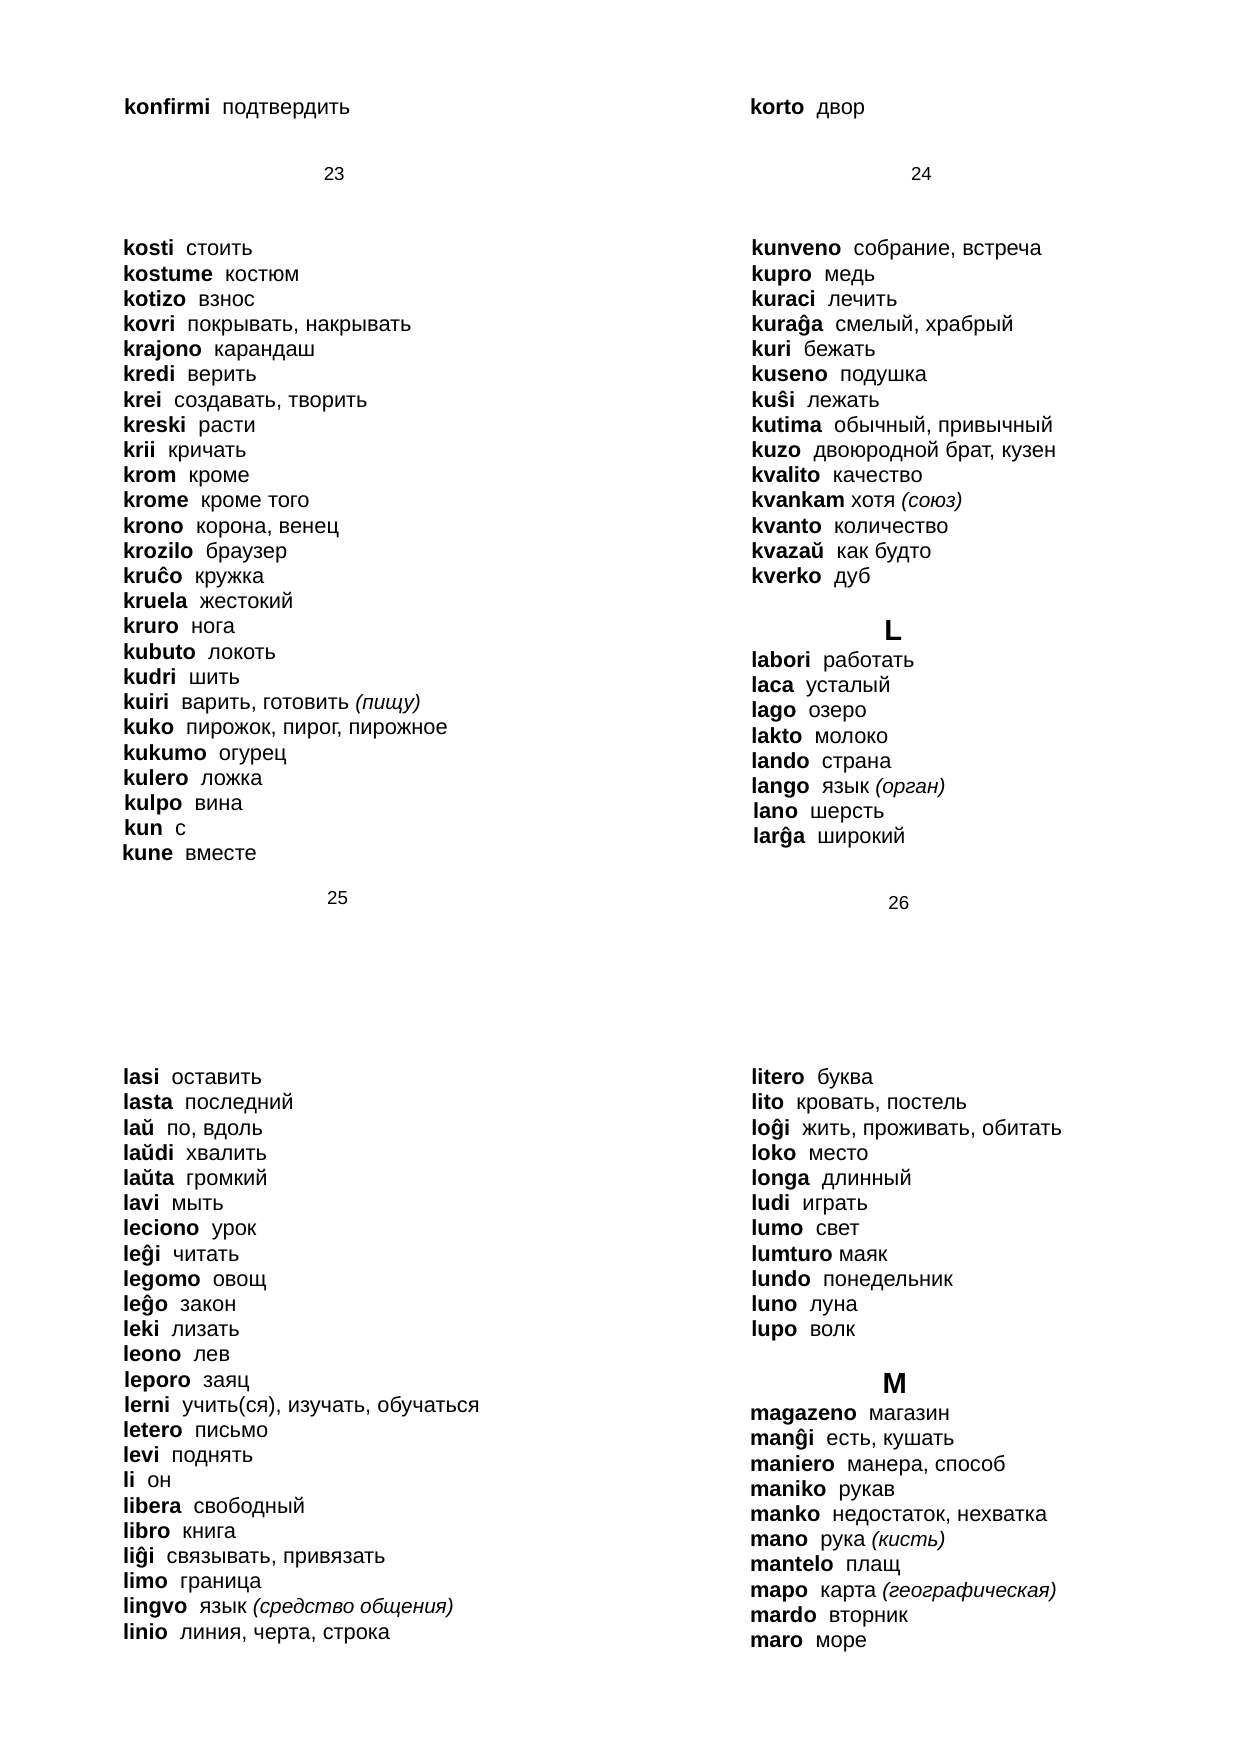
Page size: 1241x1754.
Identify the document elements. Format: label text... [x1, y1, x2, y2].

table_header kosti стоить kostume костюм kotizo взнос kovri покрывать, накрывать krajono карандаш kredi верить krei создавать, творить kreski расти krii кричать krom кроме krome кроме того krono корона, венец krozilo браузер kruĉo кружка kruela жестокий kruro нога kubuto локоть kudri шить kuiri варить, готовить (пищу) kuko пирожок, пирог, пирожное kukumo огурец kulero ложка kulpo вина kun с kune вместе 25 [118, 204, 620, 957]
table_cell lasi оставить lasta последний laŭ по, вдоль laŭdi хвалить laŭta громкий lavi мыть leciono урок leĝi читать legomo овощ leĝo закон leki лизать leono лев leporo заяц lerni учить(ся), изучать, обучаться letero письмо levi поднять li он libera свободный libro книга liĝi связывать, привязать limo граница lingvo язык (средство общения) linio линия, черта, строка [118, 958, 620, 1658]
table_cell litero буква lito кровать, постель loĝi жить, проживать, обитать loko место longa длинный ludi играть lumo свет lumturo маяк lundo понедельник luno луна lupo волк M magazeno магазин manĝi есть, кушать maniero манера, способ maniko рукав manko недостаток, нехватка mano рука (кисть) mantelo плащ mapo карта (географическая) mardo вторник maro море [620, 958, 1122, 1658]
table_cell korto двор 24 [620, 89, 1163, 190]
table_header kunveno собрание, встреча kupro медь kuraci лечить kuraĝa смелый, храбрый kuri бежать kuseno подушка kuŝi лежать kutima обычный, привычный kuzo двоюродной брат, кузен kvalito качество kvankam хотя (союз) kvanto количество kvazaŭ как будто kverko дуб L labori работать laca усталый lago озеро lakto молоко lando страна lango язык (орган) lano шерсть larĝa широкий 26 [620, 204, 1122, 957]
table_cell konfirmi подтвердить 23 [118, 89, 620, 190]
